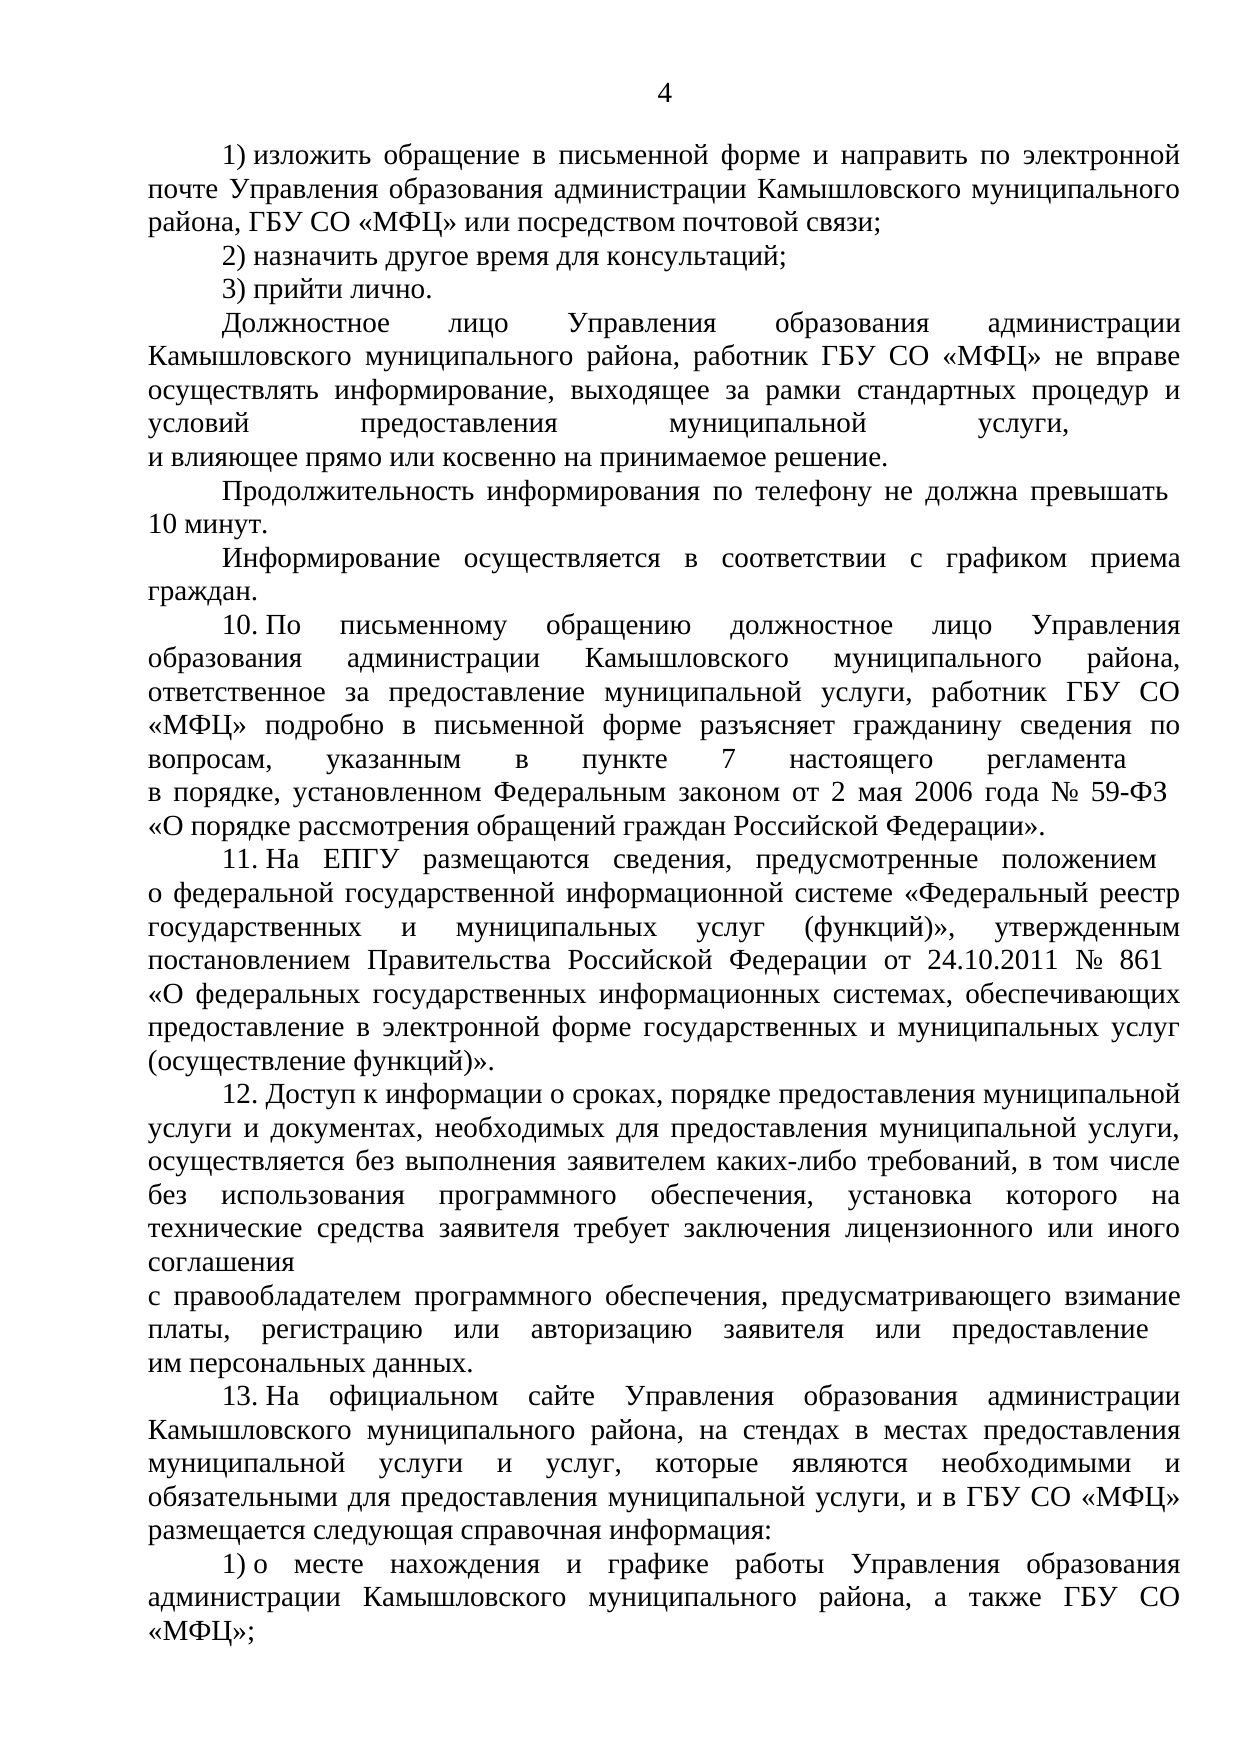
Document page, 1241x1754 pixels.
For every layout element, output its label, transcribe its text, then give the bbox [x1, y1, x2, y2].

text 2) назначить другое время для консультаций; [148, 238, 1181, 271]
text 11. На ЕПГУ размещаются сведения, предусмотренные положением о федеральной государственной информационной системе «Федеральный реестр государственных и муниципальных услуг (функций)», утвержденным постановлением Правительства Российской Федерации от 24.10.2011 № 861 «О федеральных государственных информационных системах, обеспечивающих предоставление в электронной форме государственных и муниципальных услуг (осуществление функций)». [148, 842, 1181, 1076]
text 13. На официальном сайте Управления образования администрации Камышловского муниципального района, на стендах в местах предоставления муниципальной услуги и услуг, которые являются необходимыми и обязательными для предоставления муниципальной услуги, и в ГБУ СО «МФЦ» размещается следующая справочная информация: [148, 1378, 1181, 1546]
text 3) прийти лично. [148, 271, 1181, 305]
text Продолжительность информирования по телефону не должна превышать 10 минут. [148, 473, 1181, 540]
text 12. Доступ к информации о сроках, порядке предоставления муниципальной услуги и документах, необходимых для предоставления муниципальной услуги, осуществляется без выполнения заявителем каких-либо требований, в том числе без использования программного обеспечения, установка которого на технические средства заявителя требует заключения лицензионного или иного соглашения с правообладателем программного обеспечения, предусматривающего взимание платы, регистрацию или авторизацию заявителя или предоставление им персональных данных. [148, 1076, 1181, 1378]
text 1) изложить обращение в письменной форме и направить по электронной почте Управления образования администрации Камышловского муниципального района, ГБУ СО «МФЦ» или посредством почтовой связи; [148, 137, 1181, 238]
text Информирование осуществляется в соответствии с графиком приема граждан. [148, 540, 1181, 607]
text 10. По письменному обращению должностное лицо Управления образования администрации Камышловского муниципального района, ответственное за предоставление муниципальной услуги, работник ГБУ СО «МФЦ» подробно в письменной форме разъясняет гражданину сведения по вопросам, указанным в пункте 7 настоящего регламента в порядке, установленном Федеральным законом от 2 мая 2006 года № 59-ФЗ «О порядке рассмотрения обращений граждан Российской Федерации». [148, 607, 1181, 842]
text 1) о месте нахождения и графике работы Управления образования администрации Камышловского муниципального района, а также ГБУ СО «МФЦ»; [148, 1546, 1181, 1647]
text Должностное лицо Управления образования администрации Камышловского муниципального района, работник ГБУ СО «МФЦ» не вправе осуществлять информирование, выходящее за рамки стандартных процедур и условий предоставления муниципальной услуги, и влияющее прямо или косвенно на принимаемое решение. [148, 305, 1181, 473]
